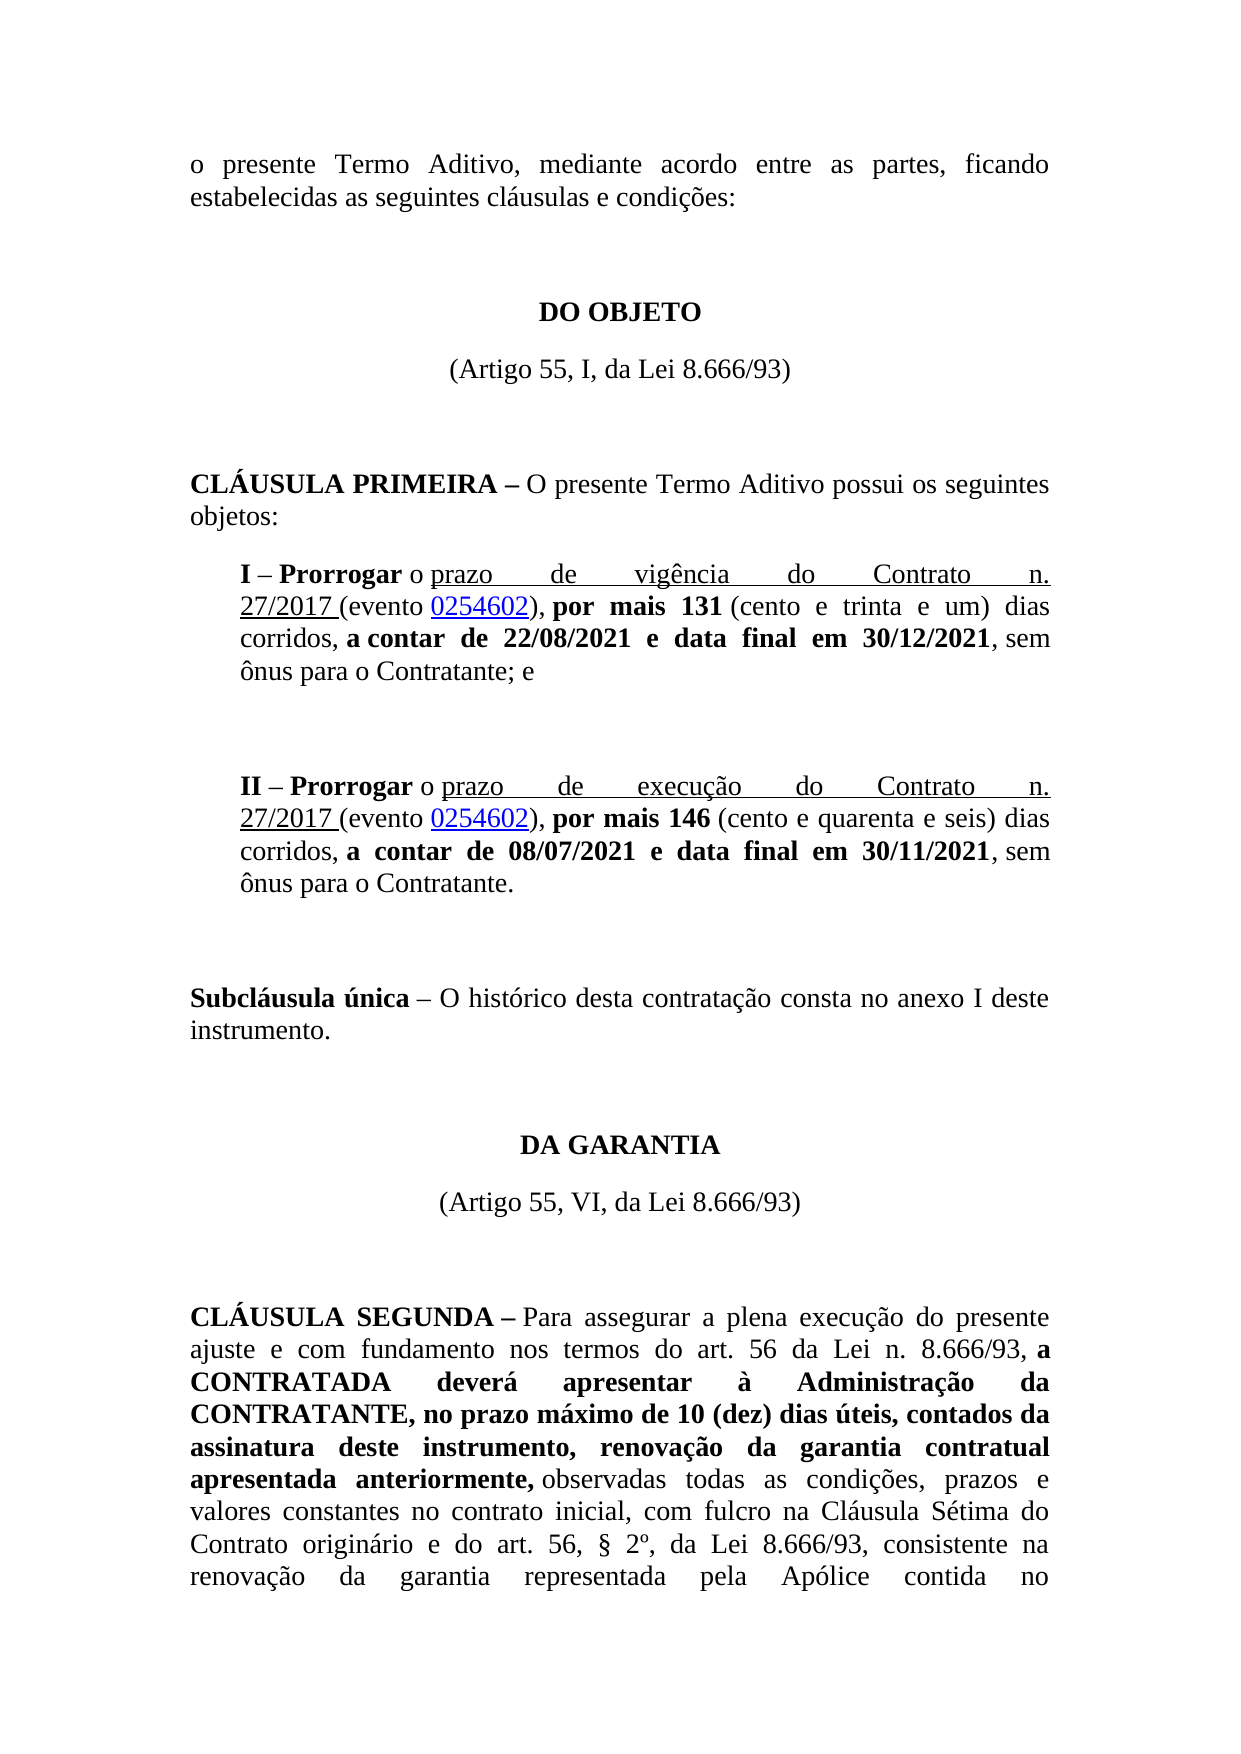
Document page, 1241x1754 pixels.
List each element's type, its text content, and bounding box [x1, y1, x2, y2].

text I – Prorrogar o prazo de vigência do Contrato n. 27/2017 (evento 0254602), por mais 131 (cento e trinta e um) dias corridos, a contar de 22/08/2021 e data final em 30/12/2021, sem ônus para o Contratante; e [240, 557, 1051, 686]
text DO OBJETO [190, 295, 1051, 327]
text II – Prorrogar o prazo de execução do Contrato n. 27/2017 (evento 0254602), por mais 146 (cento e quarenta e seis) dias corridos, a contar de 08/07/2021 e data final em 30/11/2021, sem ônus para o Contratante. [240, 769, 1051, 898]
text Subcláusula única – O histórico desta contratação consta no anexo I deste instrumento. [190, 981, 1051, 1046]
text CLÁUSULA PRIMEIRA – O presente Termo Aditivo possui os seguintes objetos: [190, 467, 1051, 532]
text CLÁUSULA SEGUNDA – Para assegurar a plena execução do presente ajuste e com fundamento nos termos do art. 56 da Lei n. 8.666/93, a CONTRATADA deverá apresentar à Administração da CONTRATANTE, no prazo máximo de 10 (dez) dias úteis, contados da assinatura deste instrumento, renovação da garantia contratual apresentada anteriormente, observadas todas as condições, prazos e valores constantes no contrato inicial, com fulcro na Cláusula Sétima do Contrato originário e do art. 56, § 2º, da Lei 8.666/93, consistente na renovação da garantia representada pela Apólice contida no [190, 1300, 1051, 1592]
text DA GARANTIA [190, 1128, 1051, 1160]
text o presente Termo Aditivo, mediante acordo entre as partes, ficando estabelecidas as seguintes cláusulas e condições: [190, 148, 1051, 212]
text (Artigo 55, VI, da Lei 8.666/93) [190, 1185, 1051, 1218]
text (Artigo 55, I, da Lei 8.666/93) [190, 352, 1051, 384]
